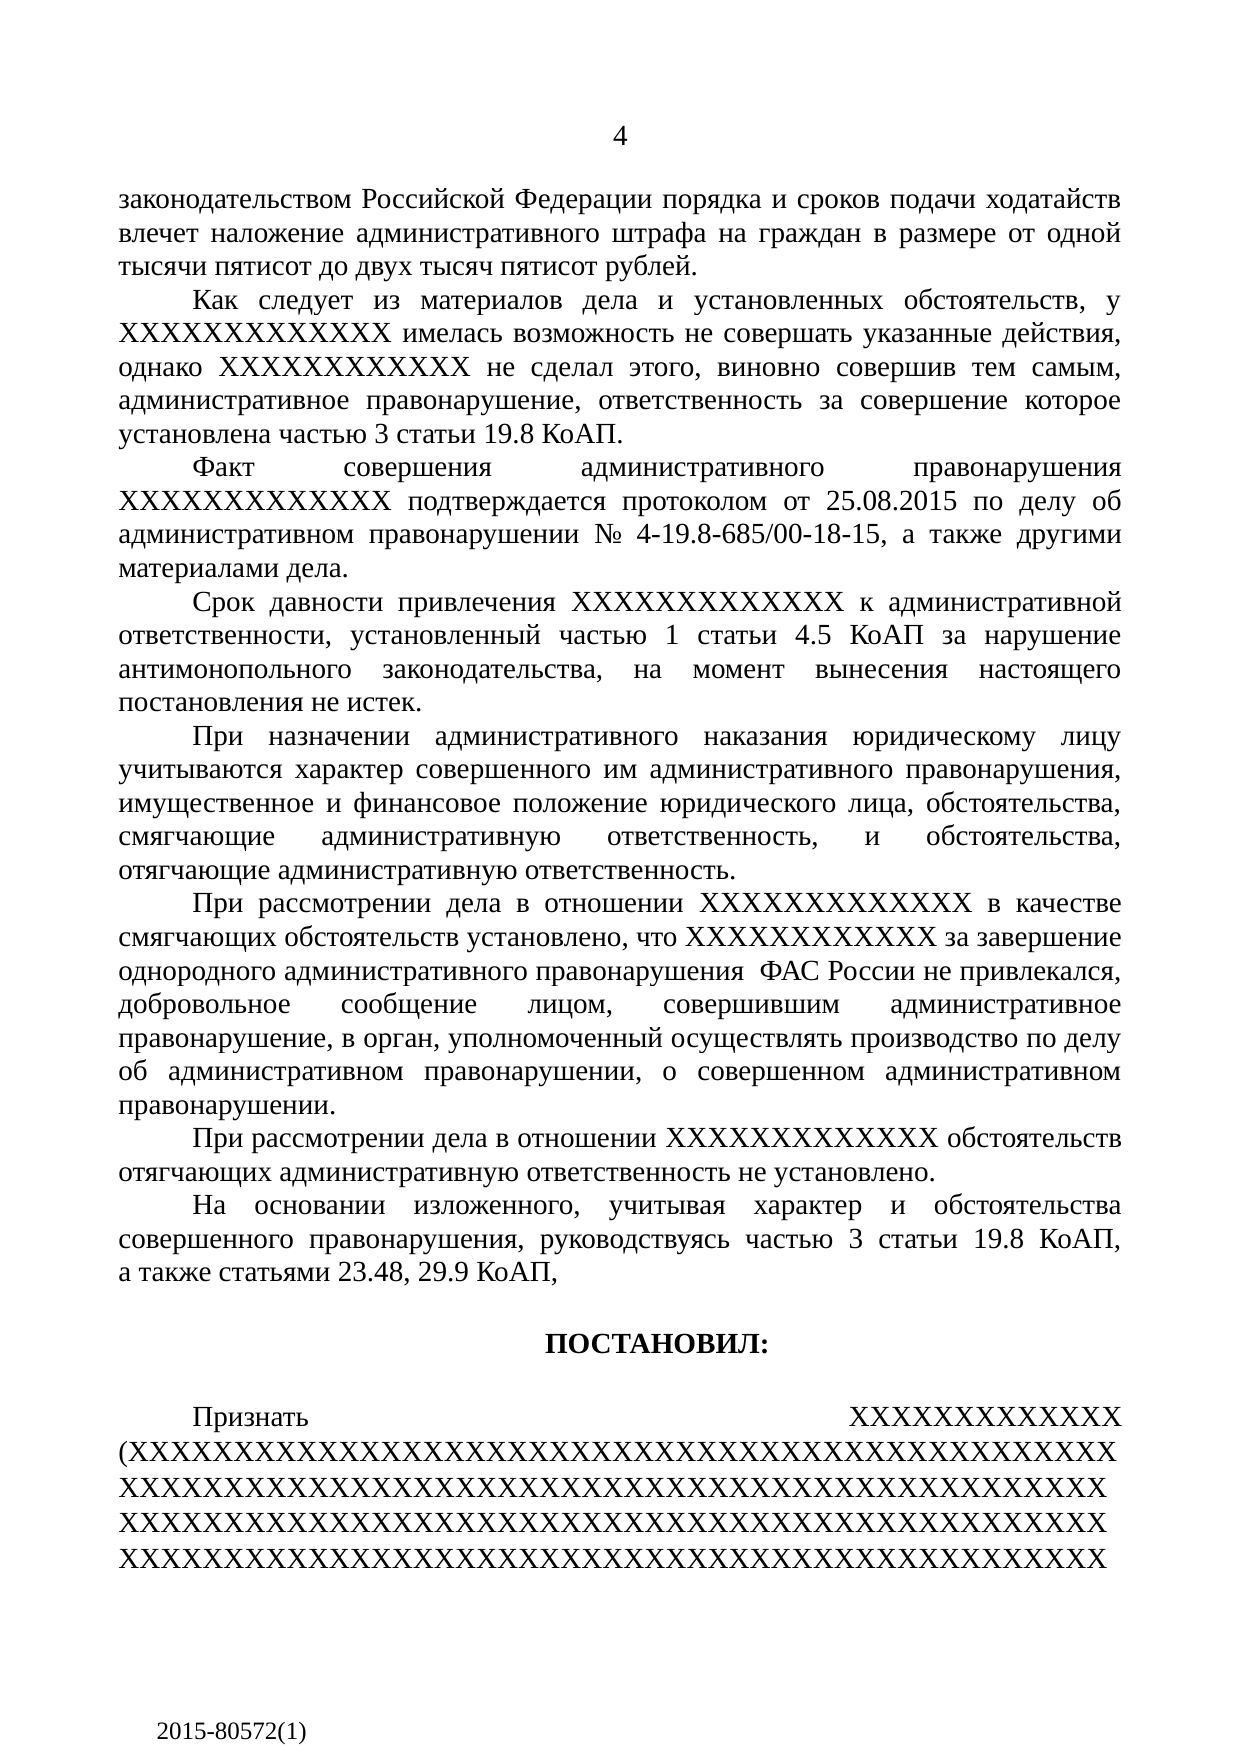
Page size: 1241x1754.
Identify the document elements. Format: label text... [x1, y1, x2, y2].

text Как следует из материалов дела и установленных обстоятельств, у XXXXXXXXXXXXX имелась возможность не совершать указанные действия, однако XXXXXXXXXXXX не сделал этого, виновно совершив тем самым, административное правонарушение, ответственность за совершение которое установлена частью 3 статьи 19.8 КоАП. [118, 282, 1122, 449]
text законодательством Российской Федерации порядка и сроков подачи ходатайств влечет наложение административного штрафа на граждан в размере от одной тысячи пятисот до двух тысяч пятисот рублей. [118, 181, 1122, 282]
text Признать XXXXXXXXXXXXX (XXXXXXXXXXXXXXXXXXXXXXXXXXXXXXXXXXXXXXXXXXXXXXXXXXXXXXXXXXXXXXXXXXXXXXXXXXXXXXXXXXXXXXXXXXXXXXXXXXXXXXXXXXXXXXXXXXXXXXXXXXXXXXXXXXXXXXXXXXXXXXXXXXXXXXXXXXXXXXXXXXXXXXXXXXXXXXXXXXXXXXXXXXXX [118, 1397, 1122, 1574]
text Факт совершения административного правонарушения XXXXXXXXXXXXX подтверждается протоколом от 25.08.2015 по делу об административном правонарушении № 4-19.8-685/00-18-15, а также другими материалами дела. [118, 449, 1122, 584]
text Срок давности привлечения XXXXXXXXXXXXX к административной ответственности, установленный частью 1 статьи 4.5 КоАП за нарушение антимонопольного законодательства, на момент вынесения настоящего постановления не истек. [118, 584, 1122, 718]
text При рассмотрении дела в отношении XXXXXXXXXXXXX обстоятельств отягчающих административную ответственность не установлено. [118, 1120, 1122, 1187]
text При рассмотрении дела в отношении XXXXXXXXXXXXX в качестве смягчающих обстоятельств установлено, что XXXXXXXXXXXX за завершение однородного административного правонарушения ФАС России не привлекался, добровольное сообщение лицом, совершившим административное правонарушение, в орган, уполномоченный осуществлять производство по делу об административном правонарушении, о совершенном административном правонарушении. [118, 886, 1122, 1120]
text На основании изложенного, учитывая характер и обстоятельства совершенного правонарушения, руководствуясь частью 3 статьи 19.8 КоАП, а также статьями 23.48, 29.9 КоАП, [118, 1187, 1122, 1288]
text При назначении административного наказания юридическому лицу учитываются характер совершенного им административного правонарушения, имущественное и финансовое положение юридического лица, обстоятельства, смягчающие административную ответственность, и обстоятельства, отягчающие административную ответственность. [118, 718, 1122, 886]
text ПОСТАНОВИЛ: [118, 1322, 1122, 1359]
